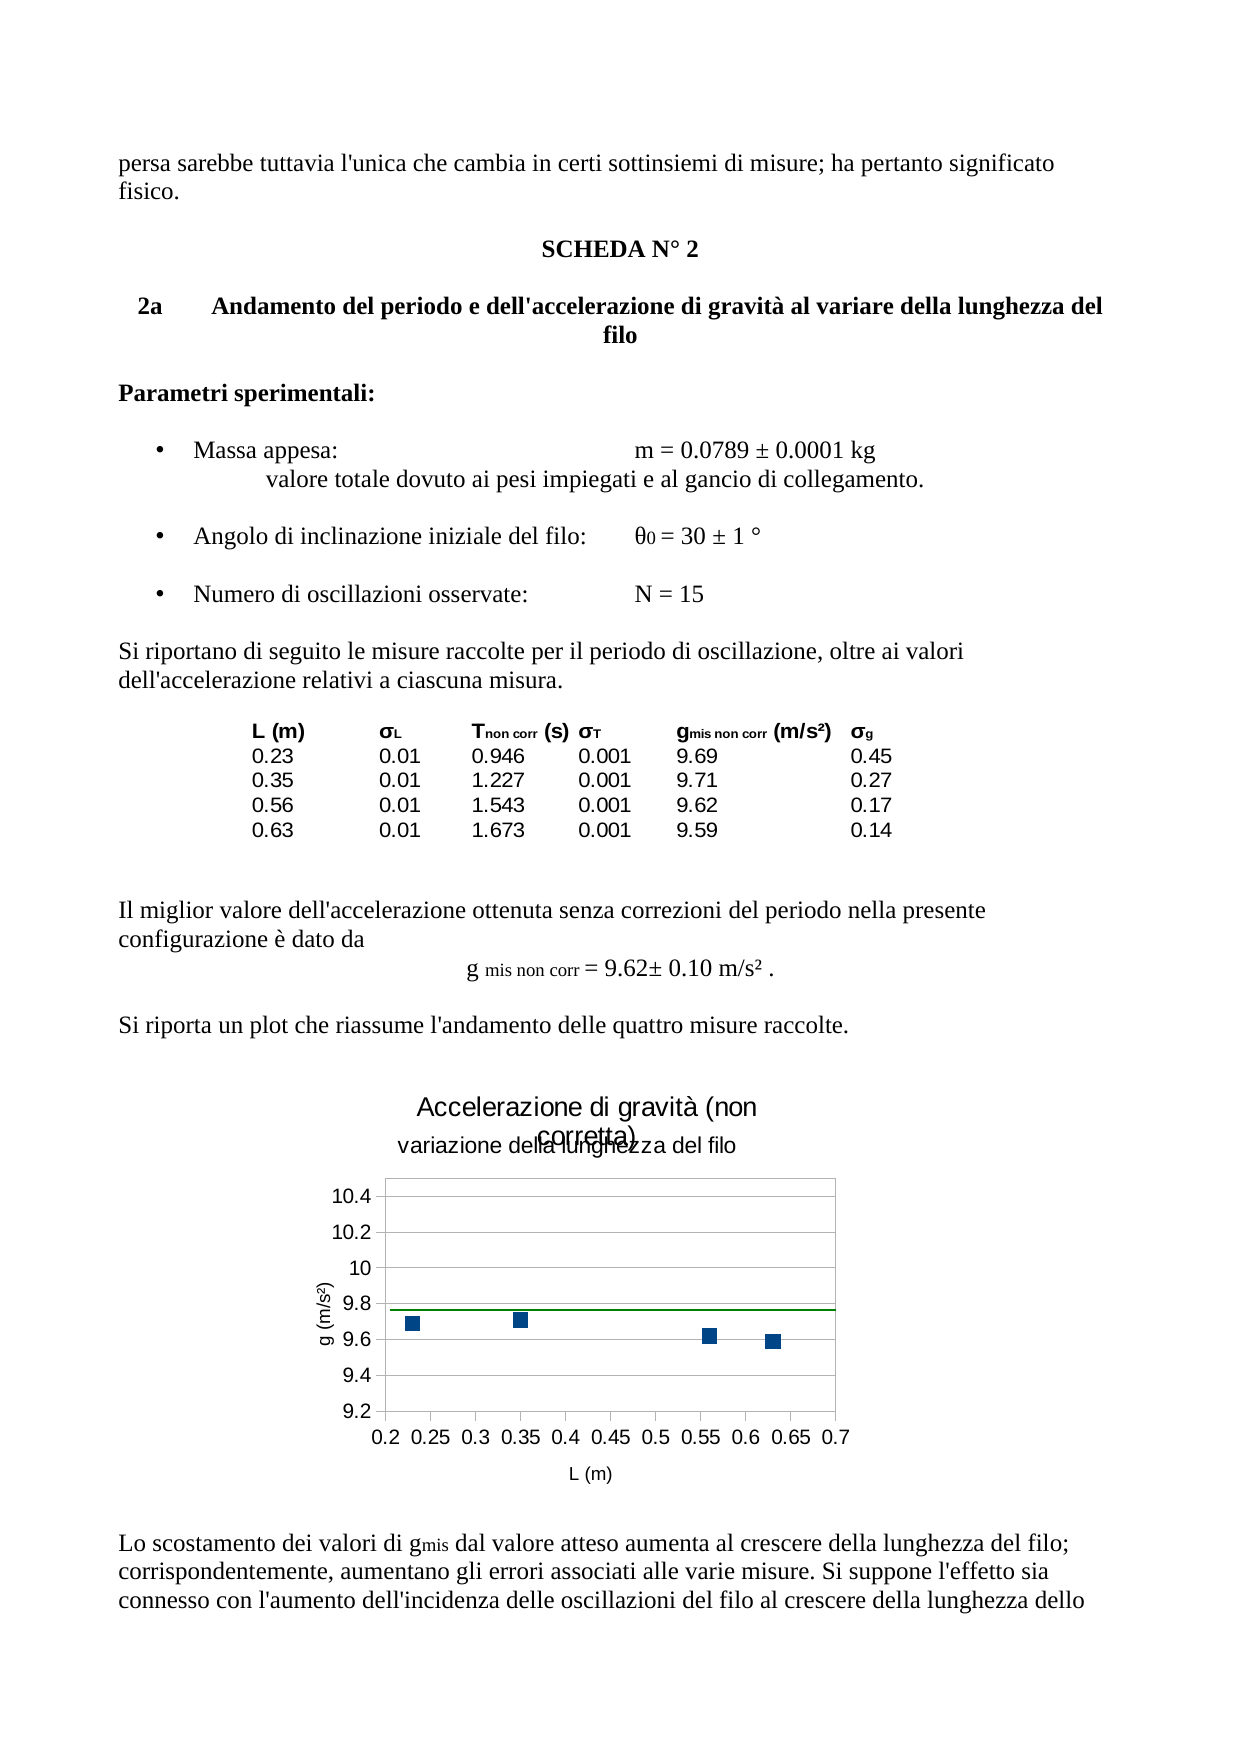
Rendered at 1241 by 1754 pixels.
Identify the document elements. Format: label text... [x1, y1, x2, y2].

text Parametri sperimentali: [118, 378, 1122, 406]
list Numero di oscillazioni osservate: N = 15 [156, 579, 1122, 608]
list Massa appesa: m = 0.0789 ± 0.0001 kg [156, 435, 1122, 464]
text SCHEDA N° 2 [118, 234, 1122, 263]
text persa sarebbe tuttavia l'unica che cambia in certi sottinsiemi di misure; ha pertanto significato fisico. [118, 148, 1122, 205]
text Lo scostamento dei valori di gmis dal valore atteso aumenta al crescere della lunghezza del filo; corrispondentemente, aumentano gli errori associati alle varie misure. Si suppone l'effetto sia connesso con l'aumento dell'incidenza delle oscillazioni del filo al crescere della lunghezza dello [118, 1528, 1122, 1614]
text Si riportano di seguito le misure raccolte per il periodo di oscillazione, oltre ai valori dell'accelerazione relativi a ciascuna misura. [118, 636, 1122, 694]
text 2a Andamento del periodo e dell'accelerazione di gravità al variare della lunghezza del filo [118, 291, 1122, 349]
text Il miglior valore dell'accelerazione ottenuta senza correzioni del periodo nella presente configurazione è dato da [118, 895, 1122, 953]
text g mis non corr = 9.62± 0.10 m/s² . [118, 953, 1122, 981]
text valore totale dovuto ai pesi impiegati e al gancio di collegamento. [118, 464, 1122, 493]
list Angolo di inclinazione iniziale del filo: θ0 = 30 ± 1 ° [156, 521, 1122, 550]
text Si riporta un plot che riassume l'andamento delle quattro misure raccolte. [118, 1010, 1122, 1039]
